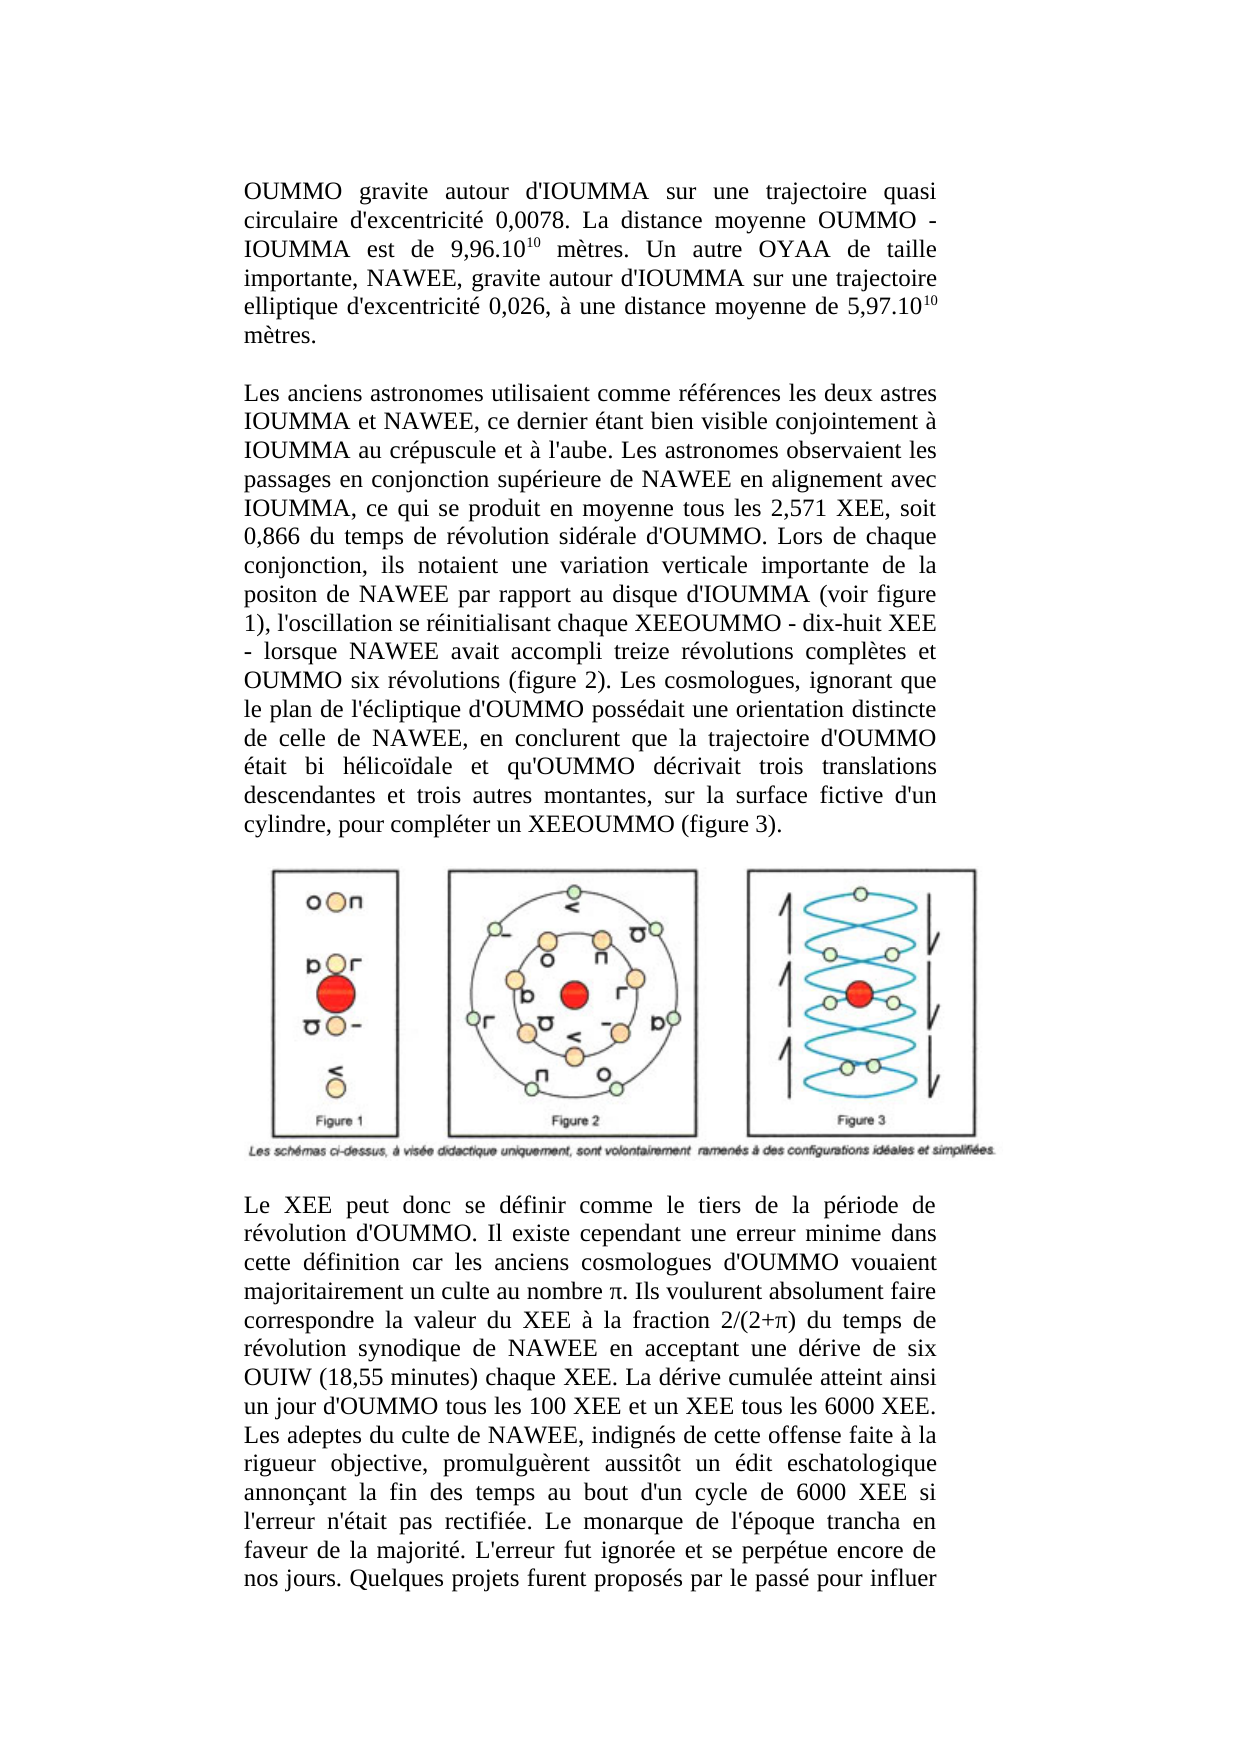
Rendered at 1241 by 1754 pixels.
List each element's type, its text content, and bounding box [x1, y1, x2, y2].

text Le XEE peut donc se définir comme le tiers de la période de révolution d'OUMMO. Il existe cependant une erreur minime dans cette définition car les anciens cosmologues d'OUMMO vouaient majoritairement un culte au nombre π. Ils voulurent absolument faire correspondre la valeur du XEE à la fraction 2/(2+π) du temps de révolution synodique de NAWEE en acceptant une dérive de six OUIW (18,55 minutes) chaque XEE. La dérive cumulée atteint ainsi un jour d'OUMMO tous les 100 XEE et un XEE tous les 6000 XEE. Les adeptes du culte de NAWEE, indignés de cette offense faite à la rigueur objective, promulguèrent aussitôt un édit eschatologique annonçant la fin des temps au bout d'un cycle de 6000 XEE si l'erreur n'était pas rectifiée. Le monarque de l'époque trancha en faveur de la majorité. L'erreur fut ignorée et se perpétue encore de nos jours. Quelques projets furent proposés par le passé pour influer [244, 1190, 937, 1592]
picture [243, 866, 1004, 1161]
text OUMMO gravite autour d'IOUMMA sur une trajectoire quasi circulaire d'excentricité 0,0078. La distance moyenne OUMMO - IOUMMA est de 9,96.1010 mètres. Un autre OYAA de taille importante, NAWEE, gravite autour d'IOUMMA sur une trajectoire elliptique d'excentricité 0,026, à une distance moyenne de 5,97.1010 mètres. Les anciens astronomes utilisaient comme références les deux astres IOUMMA et NAWEE, ce dernier étant bien visible conjointement à IOUMMA au crépuscule et à l'aube. Les astronomes observaient les passages en conjonction supérieure de NAWEE en alignement avec IOUMMA, ce qui se produit en moyenne tous les 2,571 XEE, soit 0,866 du temps de révolution sidérale d'OUMMO. Lors de chaque conjonction, ils notaient une variation verticale importante de la positon de NAWEE par rapport au disque d'IOUMMA (voir figure 1), l'oscillation se réinitialisant chaque XEEOUMMO - dix-huit XEE - lorsque NAWEE avait accompli treize révolutions complètes et OUMMO six révolutions (figure 2). Les cosmologues, ignorant que le plan de l'écliptique d'OUMMO possédait une orientation distincte de celle de NAWEE, en conclurent que la trajectoire d'OUMMO était bi hélicoïdale et qu'OUMMO décrivait trois translations descendantes et trois autres montantes, sur la surface fictive d'un cylindre, pour compléter un XEEOUMMO (figure 3). [244, 148, 937, 838]
